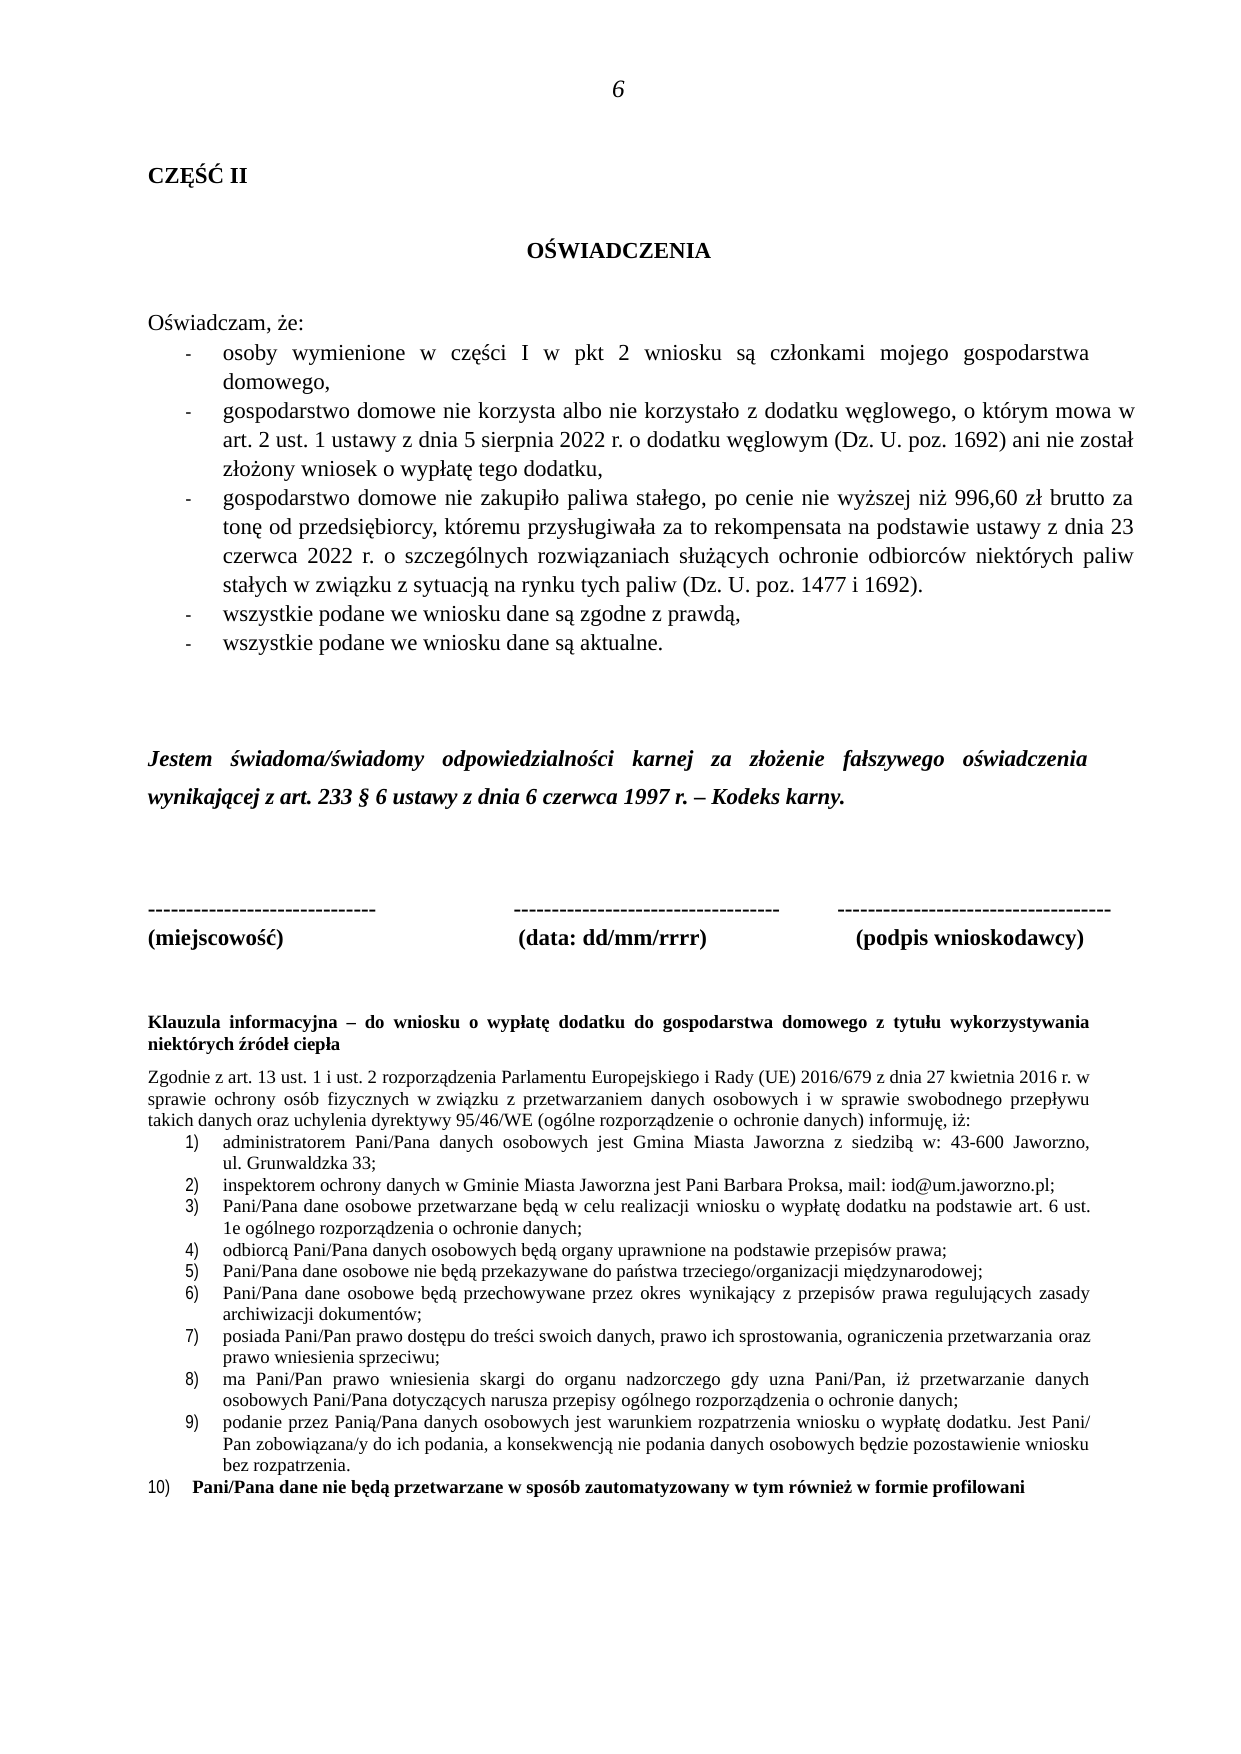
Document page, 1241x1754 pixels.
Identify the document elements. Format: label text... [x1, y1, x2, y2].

list osoby wymienione w części I w pkt 2 wniosku są członkami mojego gospodarstwa domowego, [185, 339, 1091, 395]
list wszystkie podane we wniosku dane są aktualne. [185, 629, 1093, 655]
list ma Pani/Pan prawo wniesienia skargi do organu nadzorczego gdy uzna Pani/Pan, iż przetwarzanie danych osobowych Pani/Pana dotyczących narusza przepisy ogólnego rozporządzenia o ochronie danych; [185, 1368, 1091, 1411]
list Pani/Pana dane nie będą przetwarzane w sposób zautomatyzowany w tym również w formie profilowani [148, 1476, 1135, 1497]
text Zgodnie z art. 13 ust. 1 i ust. 2 rozporządzenia Parlamentu Europejskiego i Rady (UE) 2016/679 z dnia 27 kwietnia 2016 r. w sprawie ochrony osób fizycznych w związku z przetwarzaniem danych osobowych i w sprawie swobodnego przepływu takich danych oraz uchylenia dyrektywy 95/46/WE (ogólne rozporządzenie o ochronie danych) informuję, iż: [148, 1066, 1091, 1131]
list Pani/Pana dane osobowe będą przechowywane przez okres wynikający z przepisów prawa regulujących zasady archiwizacji dokumentów; [185, 1282, 1091, 1325]
list Pani/Pana dane osobowe nie będą przekazywane do państwa trzeciego/organizacji międzynarodowej; [185, 1260, 1091, 1282]
text Oświadczam, że: [148, 309, 993, 335]
list gospodarstwo domowe nie korzysta albo nie korzystało z dodatku węglowego, o którym mowa w art. 2 ust. 1 ustawy z dnia 5 sierpnia 2022 r. o dodatku węglowym (Dz. U. poz. 1692) ani nie został złożony wniosek o wypłatę tego dodatku, [185, 397, 1135, 482]
list inspektorem ochrony danych w Gminie Miasta Jaworzna jest Pani Barbara Proksa, mail: iod@um.jaworzno.pl; [185, 1174, 1091, 1195]
list posiada Pani/Pan prawo dostępu do treści swoich danych, prawo ich sprostowania, ograniczenia przetwarzania oraz prawo wniesienia sprzeciwu; [185, 1325, 1091, 1368]
text Klauzula informacyjna – do wniosku o wypłatę dodatku do gospodarstwa domowego z tytułu wykorzystywania niektórych źródeł ciepła [148, 1011, 1091, 1054]
text Jestem świadoma/świadomy odpowiedzialności karnej za złożenie fałszywego oświadczenia wynikającej z art. 233 § 6 ustawy z dnia 6 czerwca 1997 r. – Kodeks karny. [148, 745, 1091, 809]
text OŚWIADCZENIA [148, 237, 1089, 263]
text ------------------------------ ----------------------------------- ------------------------------------ [148, 895, 1135, 922]
list wszystkie podane we wniosku dane są zgodne z prawdą, [185, 600, 1093, 626]
text CZĘŚĆ II [148, 162, 1091, 189]
list gospodarstwo domowe nie zakupiło paliwa stałego, po cenie nie wyższej niż 996,60 zł brutto za tonę od przedsiębiorcy, któremu przysługiwała za to rekompensata na podstawie ustawy z dnia 23 czerwca 2022 r. o szczególnych rozwiązaniach służących ochronie odbiorców niektórych paliw stałych w związku z sytuacją na rynku tych paliw (Dz. U. poz. 1477 i 1692). [185, 484, 1135, 597]
list Pani/Pana dane osobowe przetwarzane będą w celu realizacji wniosku o wypłatę dodatku na podstawie art. 6 ust. 1e ogólnego rozporządzenia o ochronie danych; [185, 1195, 1091, 1238]
text (miejscowość) (data: dd/mm/rrrr) (podpis wnioskodawcy) [148, 924, 1135, 951]
list podanie przez Panią/Pana danych osobowych jest warunkiem rozpatrzenia wniosku o wypłatę dodatku. Jest Pani/ Pan zobowiązana/y do ich podania, a konsekwencją nie podania danych osobowych będzie pozostawienie wniosku bez rozpatrzenia. [185, 1411, 1091, 1476]
list administratorem Pani/Pana danych osobowych jest Gmina Miasta Jaworzna z siedzibą w: 43-600 Jaworzno, ul. Grunwaldzka 33; [185, 1131, 1091, 1174]
list odbiorcą Pani/Pana danych osobowych będą organy uprawnione na podstawie przepisów prawa; [185, 1238, 1091, 1260]
